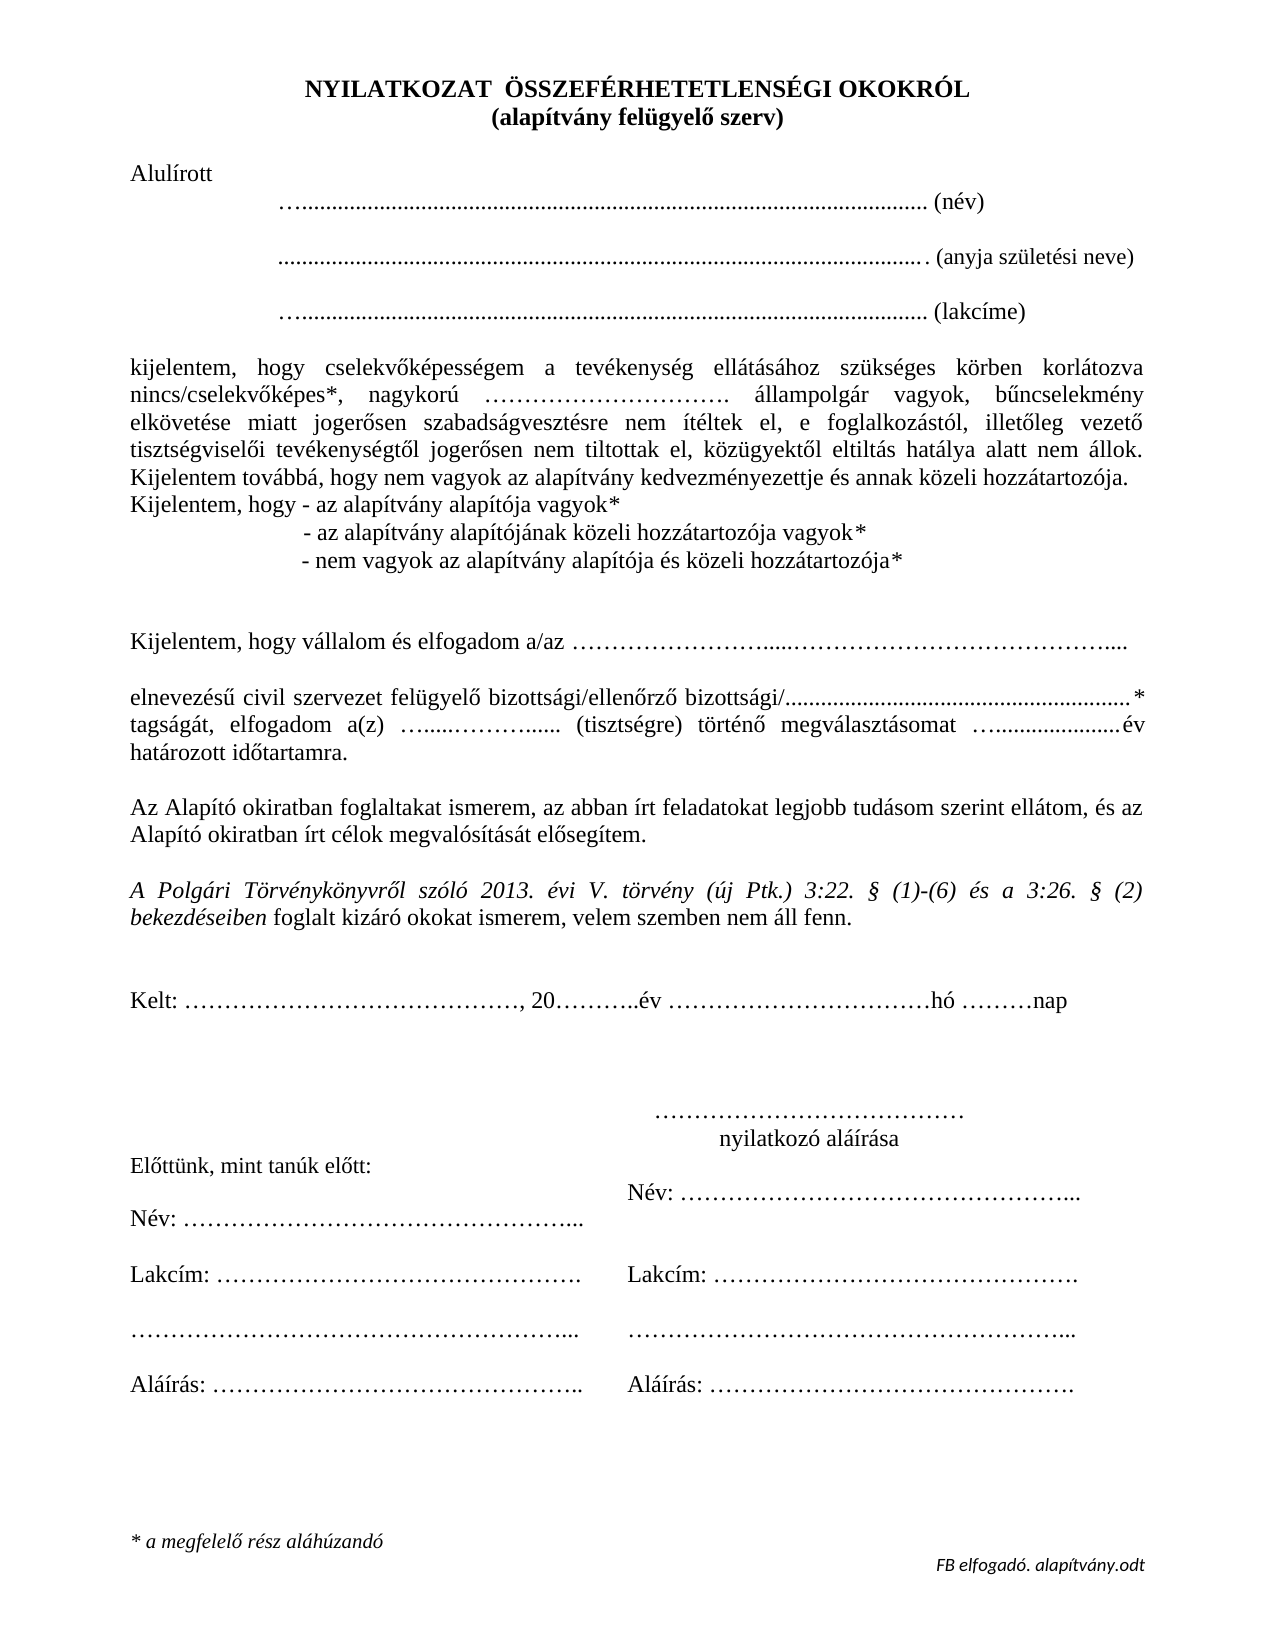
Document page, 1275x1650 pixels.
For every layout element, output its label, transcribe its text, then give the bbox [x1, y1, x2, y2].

text Az Alapító okiratban foglaltakat ismerem, az abban írt feladatokat legjobb tudásom szerint ellátom, és az Alapító okiratban írt célok megvalósítását elősegítem. [130, 793, 1145, 848]
text Kelt: ……………………………………, 20………..év ……………………………hó ………nap [130, 986, 1145, 1014]
text Kijelentem, hogy vállalom és elfogadom a/az …………………….....………………………………….... [130, 627, 1145, 655]
text kijelentem, hogy cselekvőképességem a tevékenység ellátásához szükséges körben korlátozva nincs/cselekvőképes*, nagykorú …………………………. állampolgár vagyok, bűncselekmény elkövetése miatt jogerősen szabadságvesztésre nem ítéltek el, e foglalkozástól, illetőleg vezető tisztségviselői tevékenységtől jogerősen nem tiltottak el, közügyektől eltiltás hatálya alatt nem állok. Kijelentem továbbá, hogy nem vagyok az alapítvány kedvezményezettje és annak közeli hozzátartozója. [130, 352, 1145, 491]
table_cell Lakcím: ………………………………………. ………………………………………………... [119, 1260, 616, 1342]
table_cell Aláírás: ………………………………………. [616, 1343, 1113, 1425]
text …......................................................................................................... (lakcíme) [130, 297, 1145, 325]
table_cell Aláírás: ……………………………………….. [119, 1343, 616, 1425]
text A Polgári Törvénykönyvről szóló 2013. évi V. törvény (új Ptk.) 3:22. § (1)-(6) és a 3:26. § (2) bekezdéseiben foglalt kizáró okokat ismerem, velem szemben nem áll fenn. [130, 876, 1145, 931]
text ………………………………… [130, 1097, 1145, 1124]
text ............................................................................................................. (anyja születési neve) [130, 242, 1145, 270]
text - nem vagyok az alapítvány alapítója és közeli hozzátartozója* [130, 546, 1145, 573]
text Alulírott [130, 159, 1145, 187]
text nyilatkozó aláírása [130, 1124, 1145, 1152]
text Előttünk, mint tanúk előtt: [130, 1152, 1145, 1178]
table_header Név: …………………………………………... [119, 1178, 616, 1260]
text …......................................................................................................... (név) [130, 187, 1145, 214]
text - az alapítvány alapítójának közeli hozzátartozója vagyok* [130, 518, 1145, 546]
table_cell Lakcím: ………………………………………. ………………………………………………... [616, 1260, 1113, 1342]
text elnevezésű civil szervezet felügyelő bizottsági/ellenőrző bizottsági/..........................................................* tagságát, elfogadom a(z) ….....………...... (tisztségre) történő megválasztásomat ….....................év határozott időtartamra. [130, 682, 1145, 765]
text Kijelentem, hogy - az alapítvány alapítója vagyok* [130, 491, 1145, 518]
table_header Név: …………………………………………... [616, 1178, 1113, 1260]
